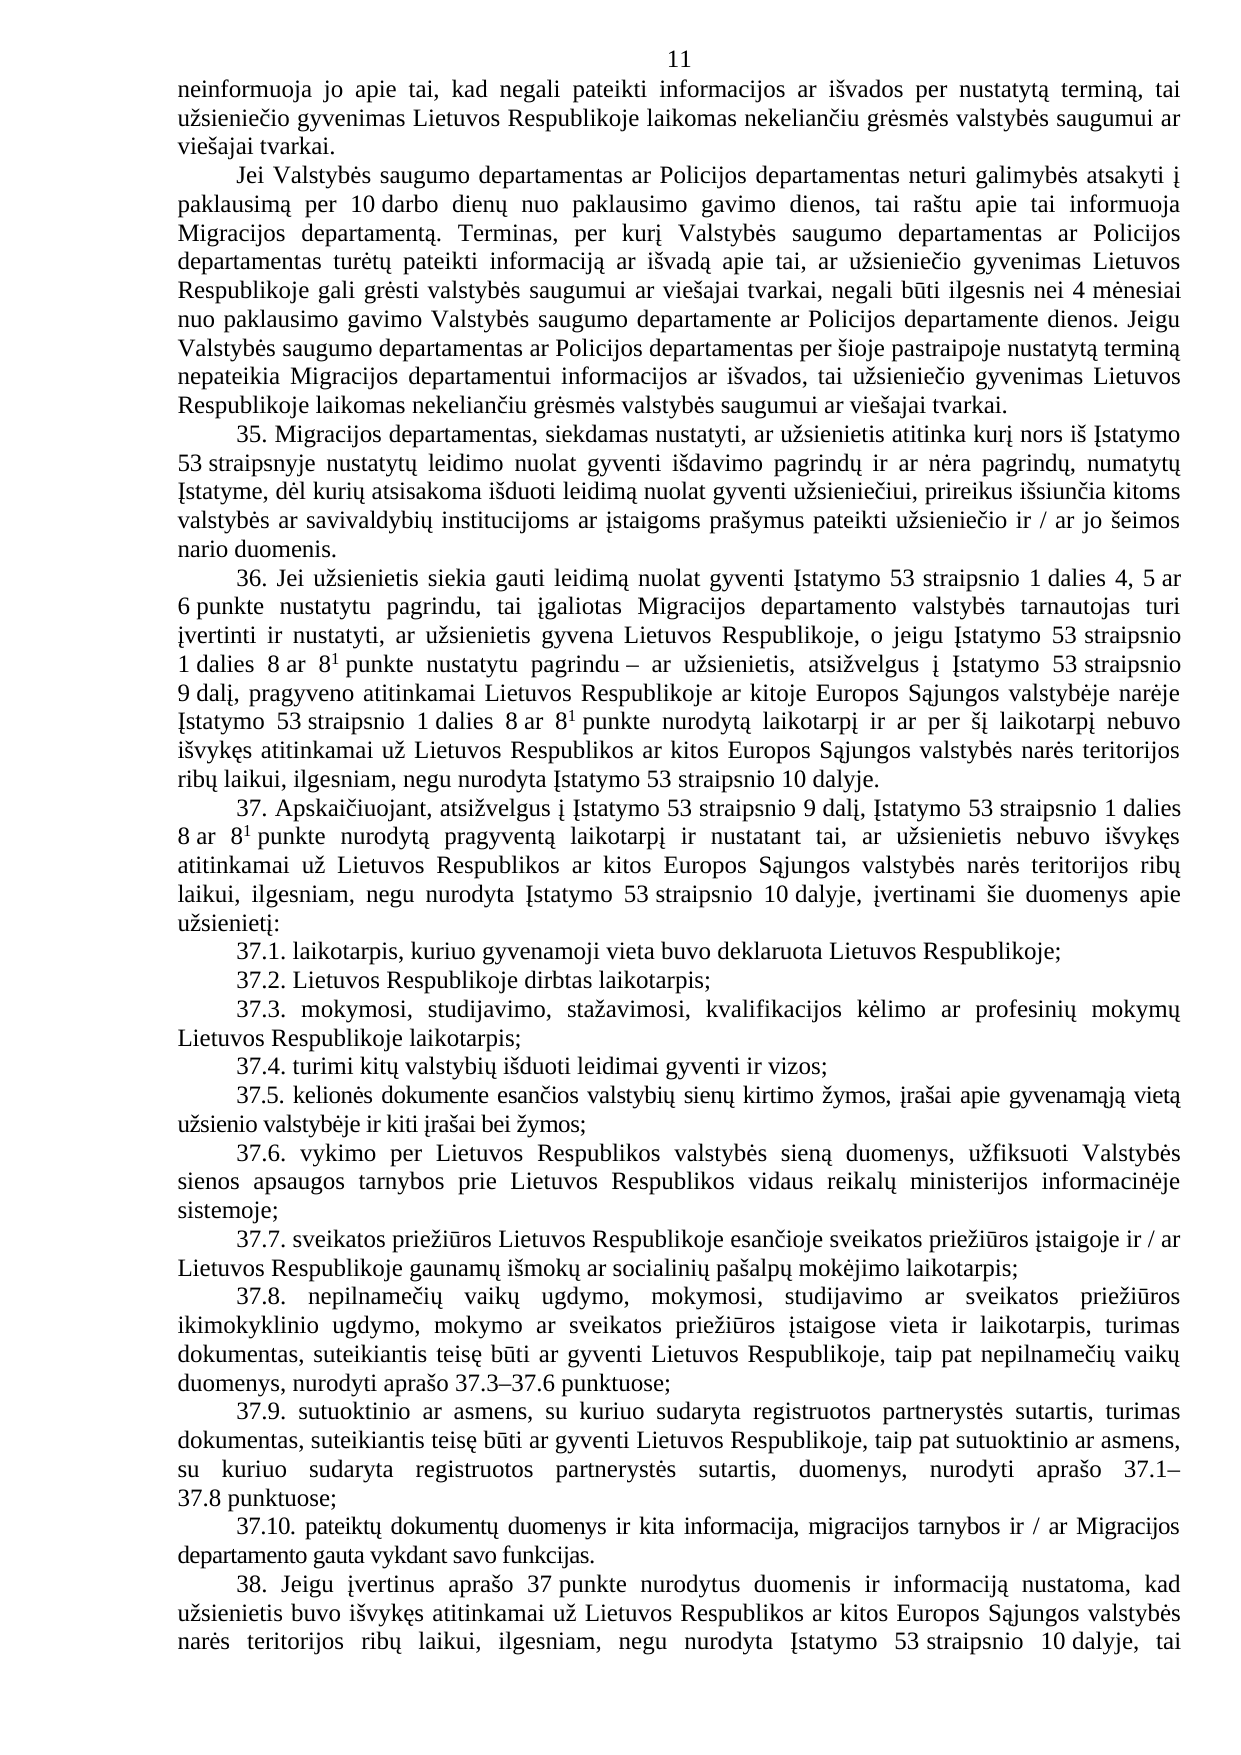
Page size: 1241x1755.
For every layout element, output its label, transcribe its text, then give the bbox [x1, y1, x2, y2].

text 37.9. sutuoktinio ar asmens, su kuriuo sudaryta registruotos partnerystės sutartis, turimas dokumentas, suteikiantis teisę būti ar gyventi Lietuvos Respublikoje, taip pat sutuoktinio ar asmens, su kuriuo sudaryta registruotos partnerystės sutartis, duomenys, nurodyti aprašo 37.1–37.8 punktuose; [177, 1396, 1181, 1511]
text 37. Apskaičiuojant, atsižvelgus į Įstatymo 53 straipsnio 9 dalį, Įstatymo 53 straipsnio 1 dalies 8 ar 81 punkte nurodytą pragyventą laikotarpį ir nustatant tai, ar užsienietis nebuvo išvykęs atitinkamai už Lietuvos Respublikos ar kitos Europos Sąjungos valstybės narės teritorijos ribų laikui, ilgesniam, negu nurodyta Įstatymo 53 straipsnio 10 dalyje, įvertinami šie duomenys apie užsienietį: [177, 793, 1181, 936]
text Jei Valstybės saugumo departamentas ar Policijos departamentas neturi galimybės atsakyti į paklausimą per 10 darbo dienų nuo paklausimo gavimo dienos, tai raštu apie tai informuoja Migracijos departamentą. Terminas, per kurį Valstybės saugumo departamentas ar Policijos departamentas turėtų pateikti informaciją ar išvadą apie tai, ar užsieniečio gyvenimas Lietuvos Respublikoje gali grėsti valstybės saugumui ar viešajai tvarkai, negali būti ilgesnis nei 4 mėnesiai nuo paklausimo gavimo Valstybės saugumo departamente ar Policijos departamente dienos. Jeigu Valstybės saugumo departamentas ar Policijos departamentas per šioje pastraipoje nustatytą terminą nepateikia Migracijos departamentui informacijos ar išvados, tai užsieniečio gyvenimas Lietuvos Respublikoje laikomas nekeliančiu grėsmės valstybės saugumui ar viešajai tvarkai. [177, 160, 1181, 419]
text 37.6. vykimo per Lietuvos Respublikos valstybės sieną duomenys, užfiksuoti Valstybės sienos apsaugos tarnybos prie Lietuvos Respublikos vidaus reikalų ministerijos informacinėje sistemoje; [177, 1138, 1181, 1224]
text 37.3. mokymosi, studijavimo, stažavimosi, kvalifikacijos kėlimo ar profesinių mokymų Lietuvos Respublikoje laikotarpis; [177, 994, 1181, 1051]
text 36. Jei užsienietis siekia gauti leidimą nuolat gyventi Įstatymo 53 straipsnio 1 dalies 4, 5 ar 6 punkte nustatytu pagrindu, tai įgaliotas Migracijos departamento valstybės tarnautojas turi įvertinti ir nustatyti, ar užsienietis gyvena Lietuvos Respublikoje, o jeigu Įstatymo 53 straipsnio 1 dalies 8 ar 81 punkte nustatytu pagrindu – ar užsienietis, atsižvelgus į Įstatymo 53 straipsnio 9 dalį, pragyveno atitinkamai Lietuvos Respublikoje ar kitoje Europos Sąjungos valstybėje narėje Įstatymo 53 straipsnio 1 dalies 8 ar 81 punkte nurodytą laikotarpį ir ar per šį laikotarpį nebuvo išvykęs atitinkamai už Lietuvos Respublikos ar kitos Europos Sąjungos valstybės narės teritorijos ribų laikui, ilgesniam, negu nurodyta Įstatymo 53 straipsnio 10 dalyje. [177, 563, 1181, 793]
text 37.4. turimi kitų valstybių išduoti leidimai gyventi ir vizos; [177, 1051, 1181, 1080]
text 35. Migracijos departamentas, siekdamas nustatyti, ar užsienietis atitinka kurį nors iš Įstatymo 53 straipsnyje nustatytų leidimo nuolat gyventi išdavimo pagrindų ir ar nėra pagrindų, numatytų Įstatyme, dėl kurių atsisakoma išduoti leidimą nuolat gyventi užsieniečiui, prireikus išsiunčia kitoms valstybės ar savivaldybių institucijoms ar įstaigoms prašymus pateikti užsieniečio ir / ar jo šeimos nario duomenis. [177, 419, 1181, 563]
text 38. Jeigu įvertinus aprašo 37 punkte nurodytus duomenis ir informaciją nustatoma, kad užsienietis buvo išvykęs atitinkamai už Lietuvos Respublikos ar kitos Europos Sąjungos valstybės narės teritorijos ribų laikui, ilgesniam, negu nurodyta Įstatymo 53 straipsnio 10 dalyje, tai [177, 1569, 1181, 1655]
text 37.8. nepilnamečių vaikų ugdymo, mokymosi, studijavimo ar sveikatos priežiūros ikimokyklinio ugdymo, mokymo ar sveikatos priežiūros įstaigose vieta ir laikotarpis, turimas dokumentas, suteikiantis teisę būti ar gyventi Lietuvos Respublikoje, taip pat nepilnamečių vaikų duomenys, nurodyti aprašo 37.3–37.6 punktuose; [177, 1281, 1181, 1396]
text 37.5. kelionės dokumente esančios valstybių sienų kirtimo žymos, įrašai apie gyvenamąją vietą užsienio valstybėje ir kiti įrašai bei žymos; [177, 1080, 1181, 1138]
text 37.7. sveikatos priežiūros Lietuvos Respublikoje esančioje sveikatos priežiūros įstaigoje ir / ar Lietuvos Respublikoje gaunamų išmokų ar socialinių pašalpų mokėjimo laikotarpis; [177, 1224, 1181, 1281]
text 37.1. laikotarpis, kuriuo gyvenamoji vieta buvo deklaruota Lietuvos Respublikoje; [177, 936, 1181, 965]
text 37.10. pateiktų dokumentų duomenys ir kita informacija, migracijos tarnybos ir / ar Migracijos departamento gauta vykdant savo funkcijas. [177, 1511, 1181, 1569]
text 37.2. Lietuvos Respublikoje dirbtas laikotarpis; [177, 965, 1181, 994]
text neinformuoja jo apie tai, kad negali pateikti informacijos ar išvados per nustatytą terminą, tai užsieniečio gyvenimas Lietuvos Respublikoje laikomas nekeliančiu grėsmės valstybės saugumui ar viešajai tvarkai. [177, 74, 1181, 160]
